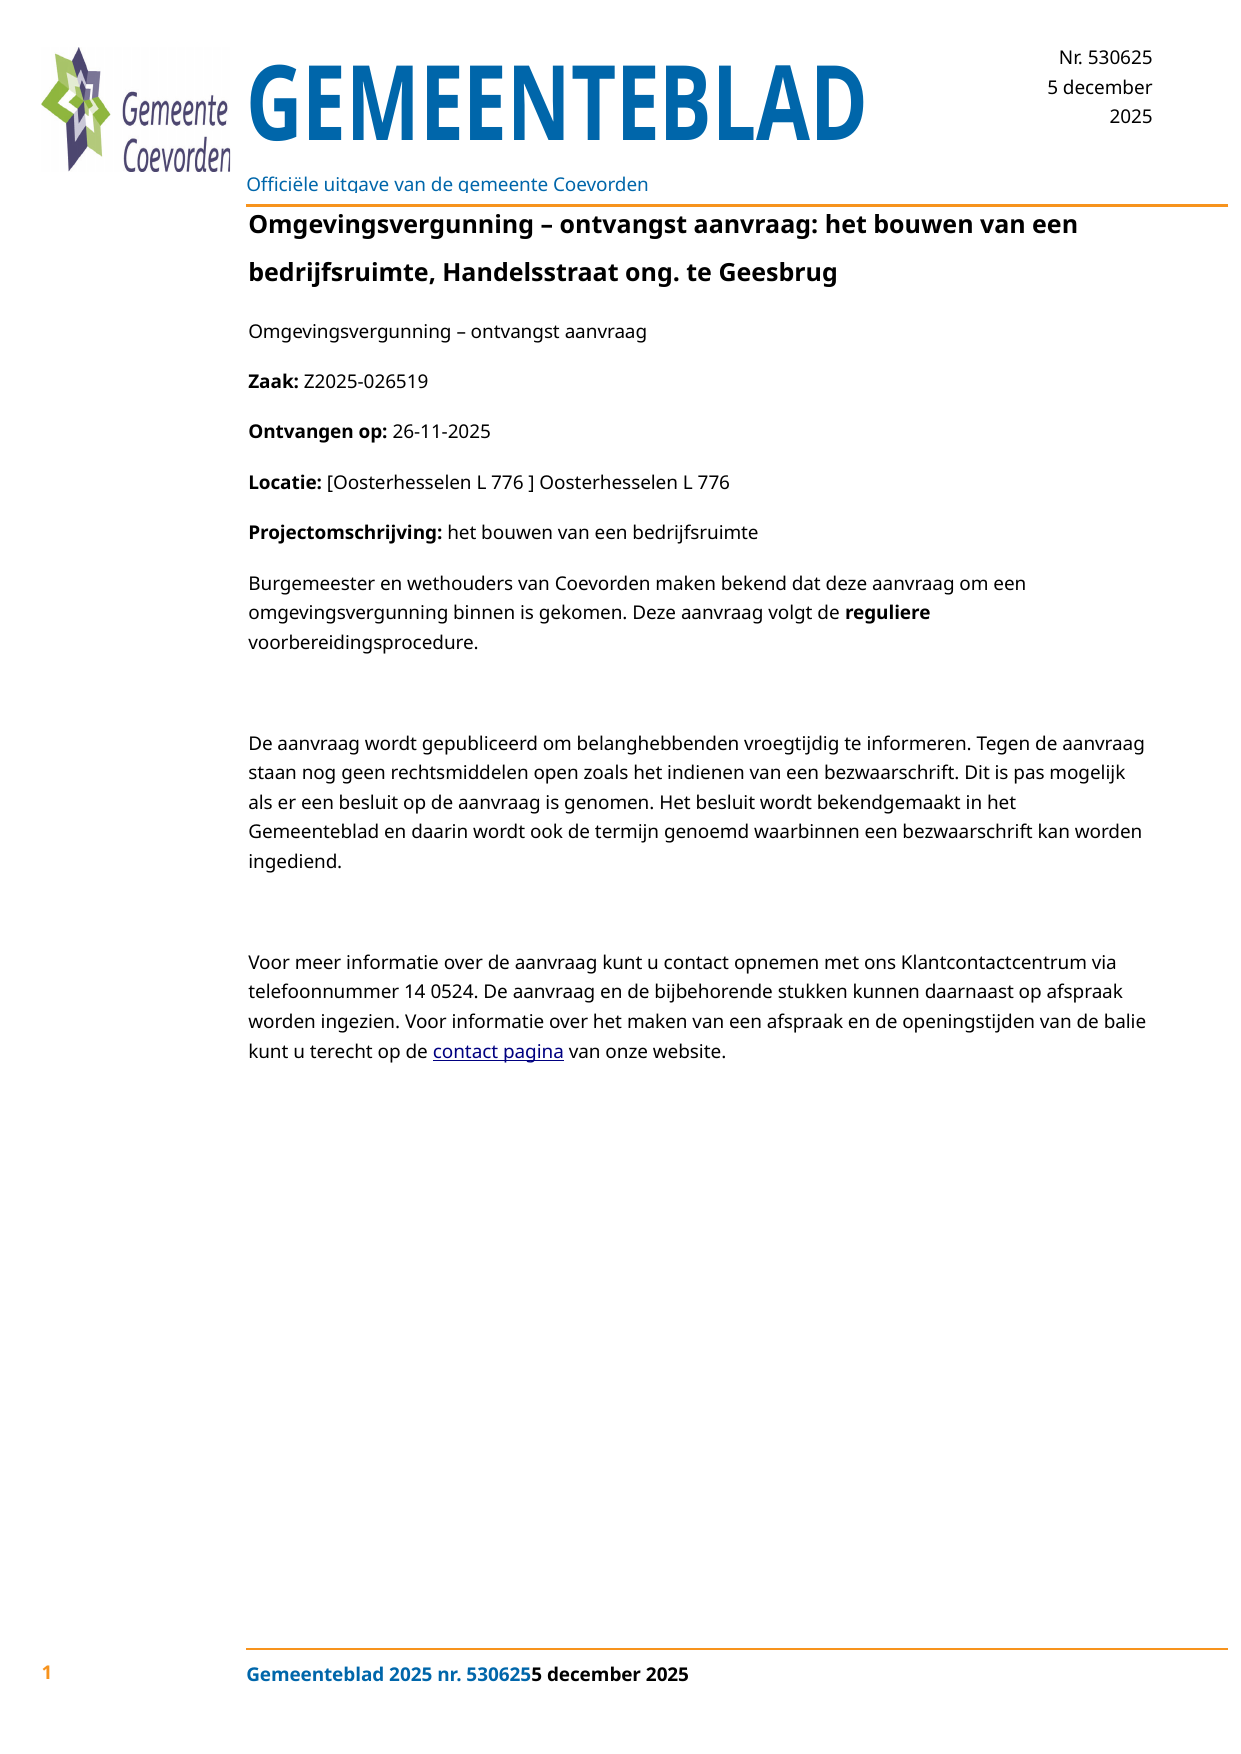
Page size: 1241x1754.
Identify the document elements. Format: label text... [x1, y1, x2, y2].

picture [41, 47, 231, 172]
text De aanvraag wordt gepubliceerd om belanghebbenden vroegtijdig te informeren. Tegen de aanvraag staan nog geen rechtsmiddelen open zoals het indienen van een bezwaarschrift. Dit is pas mogelijk als er een besluit op de aanvraag is genomen. Het besluit wordt bekendgemaakt in het Gemeenteblad en daarin wordt ook de termijn genoemd waarbinnen een bezwaarschrift kan worden ingediend. [248, 730, 1152, 874]
text Ontvangen op: 26-11-2025 [248, 419, 1152, 444]
text Burgemeester en wethouders van Coevorden maken bekend dat deze aanvraag om een omgevingsvergunning binnen is gekomen. Deze aanvraag volgt de reguliere voorbereidingsprocedure. [248, 570, 1152, 655]
text Omgevingsvergunning – ontvangst aanvraag [248, 318, 1152, 344]
text Projectomschrijving: het bouwen van een bedrijfsruimte [248, 519, 1152, 545]
text Zaak: Z2025-026519 [248, 368, 1152, 394]
text Omgevingsvergunning – ontvangst aanvraag: het bouwen van een bedrijfsruimte, Handelsstraat ong. te Geesbrug [248, 207, 1152, 288]
text Locatie: [Oosterhesselen L 776 ] Oosterhesselen L 776 [248, 469, 1152, 495]
text Voor meer informatie over de aanvraag kunt u contact opnemen met ons Klantcontactcentrum via telefoonnummer 14 0524. De aanvraag en de bijbehorende stukken kunnen daarnaast op afspraak worden ingezien. Voor informatie over het maken van een afspraak en de openingstijden van de balie kunt u terecht op de contact pagina van onze website. [248, 949, 1152, 1064]
